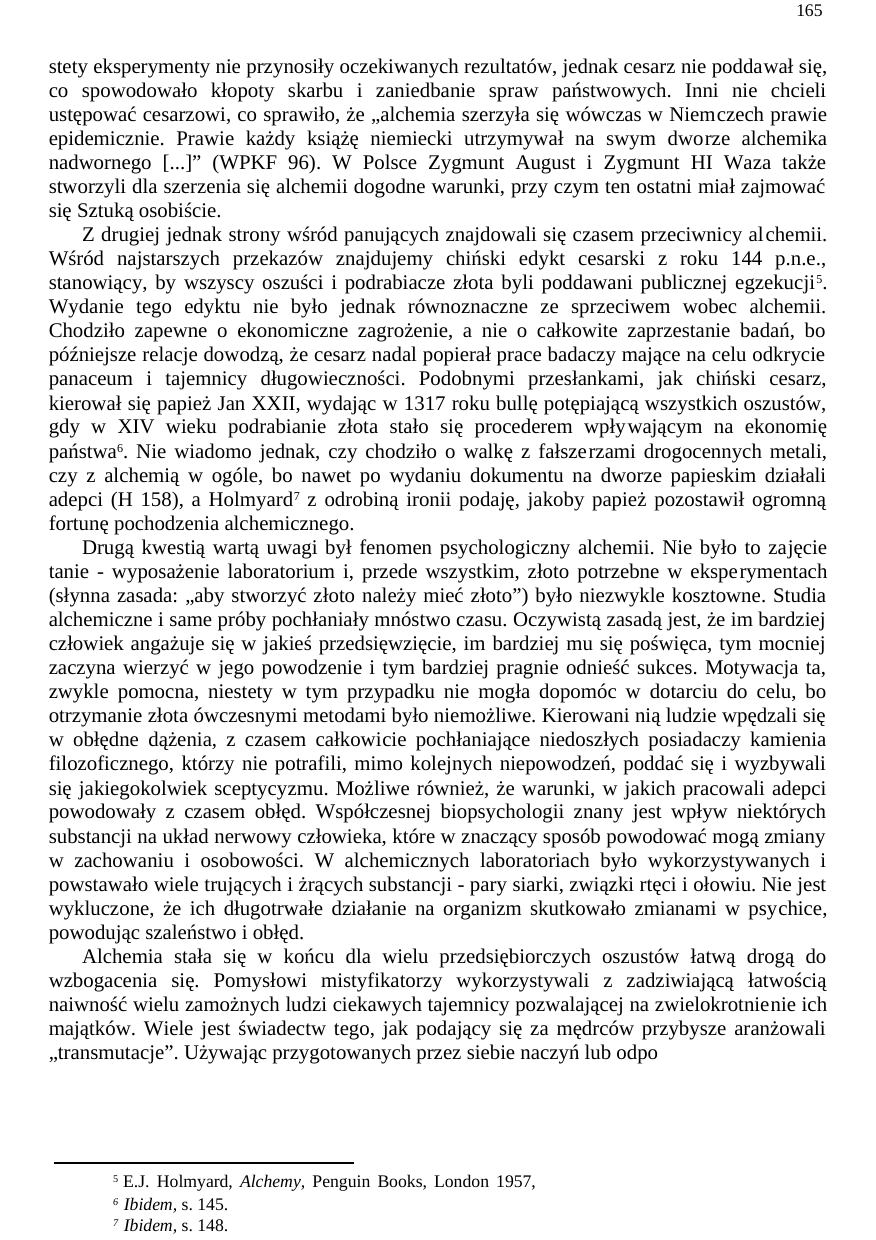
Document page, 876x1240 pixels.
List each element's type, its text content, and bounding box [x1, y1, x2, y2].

text stety eksperymenty nie przynosiły oczekiwanych rezultatów, jednak cesarz nie podda­wał się, co spowodowało kłopoty skarbu i zaniedbanie spraw państwowych. Inni nie chcieli ustępować cesarzowi, co sprawiło, że „alchemia szerzyła się wówczas w Niem­czech prawie epidemicznie. Prawie każdy książę niemiecki utrzymywał na swym dwo­rze alchemika nadwornego [...]” (WPKF 96). W Polsce Zygmunt August i Zygmunt HI Waza także stworzyli dla szerzenia się alchemii dogodne warunki, przy czym ten ostatni miał zajmować się Sztuką osobiście. [48, 53, 827, 222]
text Drugą kwestią wartą uwagi był fenomen psychologiczny alchemii. Nie było to za­jęcie tanie - wyposażenie laboratorium i, przede wszystkim, złoto potrzebne w ekspe­rymentach (słynna zasada: „aby stworzyć złoto należy mieć złoto”) było niezwykle kosztowne. Studia alchemiczne i same próby pochłaniały mnóstwo czasu. Oczywistą zasadą jest, że im bardziej człowiek angażuje się w jakieś przedsięwzięcie, im bardziej mu się poświęca, tym mocniej zaczyna wierzyć w jego powodzenie i tym bardziej pragnie odnieść sukces. Motywacja ta, zwykle pomocna, niestety w tym przypadku nie mogła dopomóc w dotarciu do celu, bo otrzymanie złota ówczesnymi metodami było niemożliwe. Kierowani nią ludzie wpędzali się w obłędne dążenia, z czasem całkowi­cie pochłaniające niedoszłych posiadaczy kamienia filozoficznego, którzy nie potrafili, mimo kolejnych niepowodzeń, poddać się i wyzbywali się jakiegokolwiek sceptycy­zmu. Możliwe również, że warunki, w jakich pracowali adepci powodowały z czasem obłęd. Współczesnej biopsychologii znany jest wpływ niektórych substancji na układ nerwowy człowieka, które w znaczący sposób powodować mogą zmiany w zachowa­niu i osobowości. W alchemicznych laboratoriach było wykorzystywanych i powsta­wało wiele trujących i żrących substancji - pary siarki, związki rtęci i ołowiu. Nie jest wykluczone, że ich długotrwałe działanie na organizm skutkowało zmianami w psy­chice, powodując szaleństwo i obłęd. [48, 535, 827, 944]
text 5 E.J. Holmyard, Alchemy, Penguin Books, London 1957, s. 31. [79, 1171, 536, 1194]
text Z drugiej jednak strony wśród panujących znajdowali się czasem przeciwnicy al­chemii. Wśród najstarszych przekazów znajdujemy chiński edykt cesarski z roku 144 p.n.e., stanowiący, by wszyscy oszuści i podrabiacze złota byli poddawani publicznej egzekucji5. Wydanie tego edyktu nie było jednak równoznaczne ze sprzeciwem wobec alchemii. Chodziło zapewne o ekonomiczne zagrożenie, a nie o całkowite zaprzestanie badań, bo późniejsze relacje dowodzą, że cesarz nadal popierał prace badaczy mające na celu odkrycie panaceum i tajemnicy długowieczności. Podobnymi przesłankami, jak chiński cesarz, kierował się papież Jan XXII, wydając w 1317 roku bullę potępiającą wszystkich oszustów, gdy w XIV wieku podrabianie złota stało się procederem wpły­wającym na ekonomię państwa6. Nie wiadomo jednak, czy chodziło o walkę z fałsze­rzami drogocennych metali, czy z alchemią w ogóle, bo nawet po wydaniu dokumentu na dworze papieskim działali adepci (H 158), a Holmyard7 z odrobiną ironii podaję, jakoby papież pozostawił ogromną fortunę pochodzenia alchemicznego. [48, 222, 827, 535]
text Alchemia stała się w końcu dla wielu przedsiębiorczych oszustów łatwą drogą do wzbogacenia się. Pomysłowi mistyfikatorzy wykorzystywali z zadziwiającą łatwością naiwność wielu zamożnych ludzi ciekawych tajemnicy pozwalającej na zwielokrotnie­nie ich majątków. Wiele jest świadectw tego, jak podający się za mędrców przybysze aranżowali „transmutacje”. Używając przygotowanych przez siebie naczyń lub odpo­ [48, 944, 827, 1064]
text 7 Ibidem, s. 148. [79, 1215, 536, 1235]
text 165 [796, 0, 823, 20]
text 6 Ibidem, s. 145. [79, 1194, 536, 1213]
